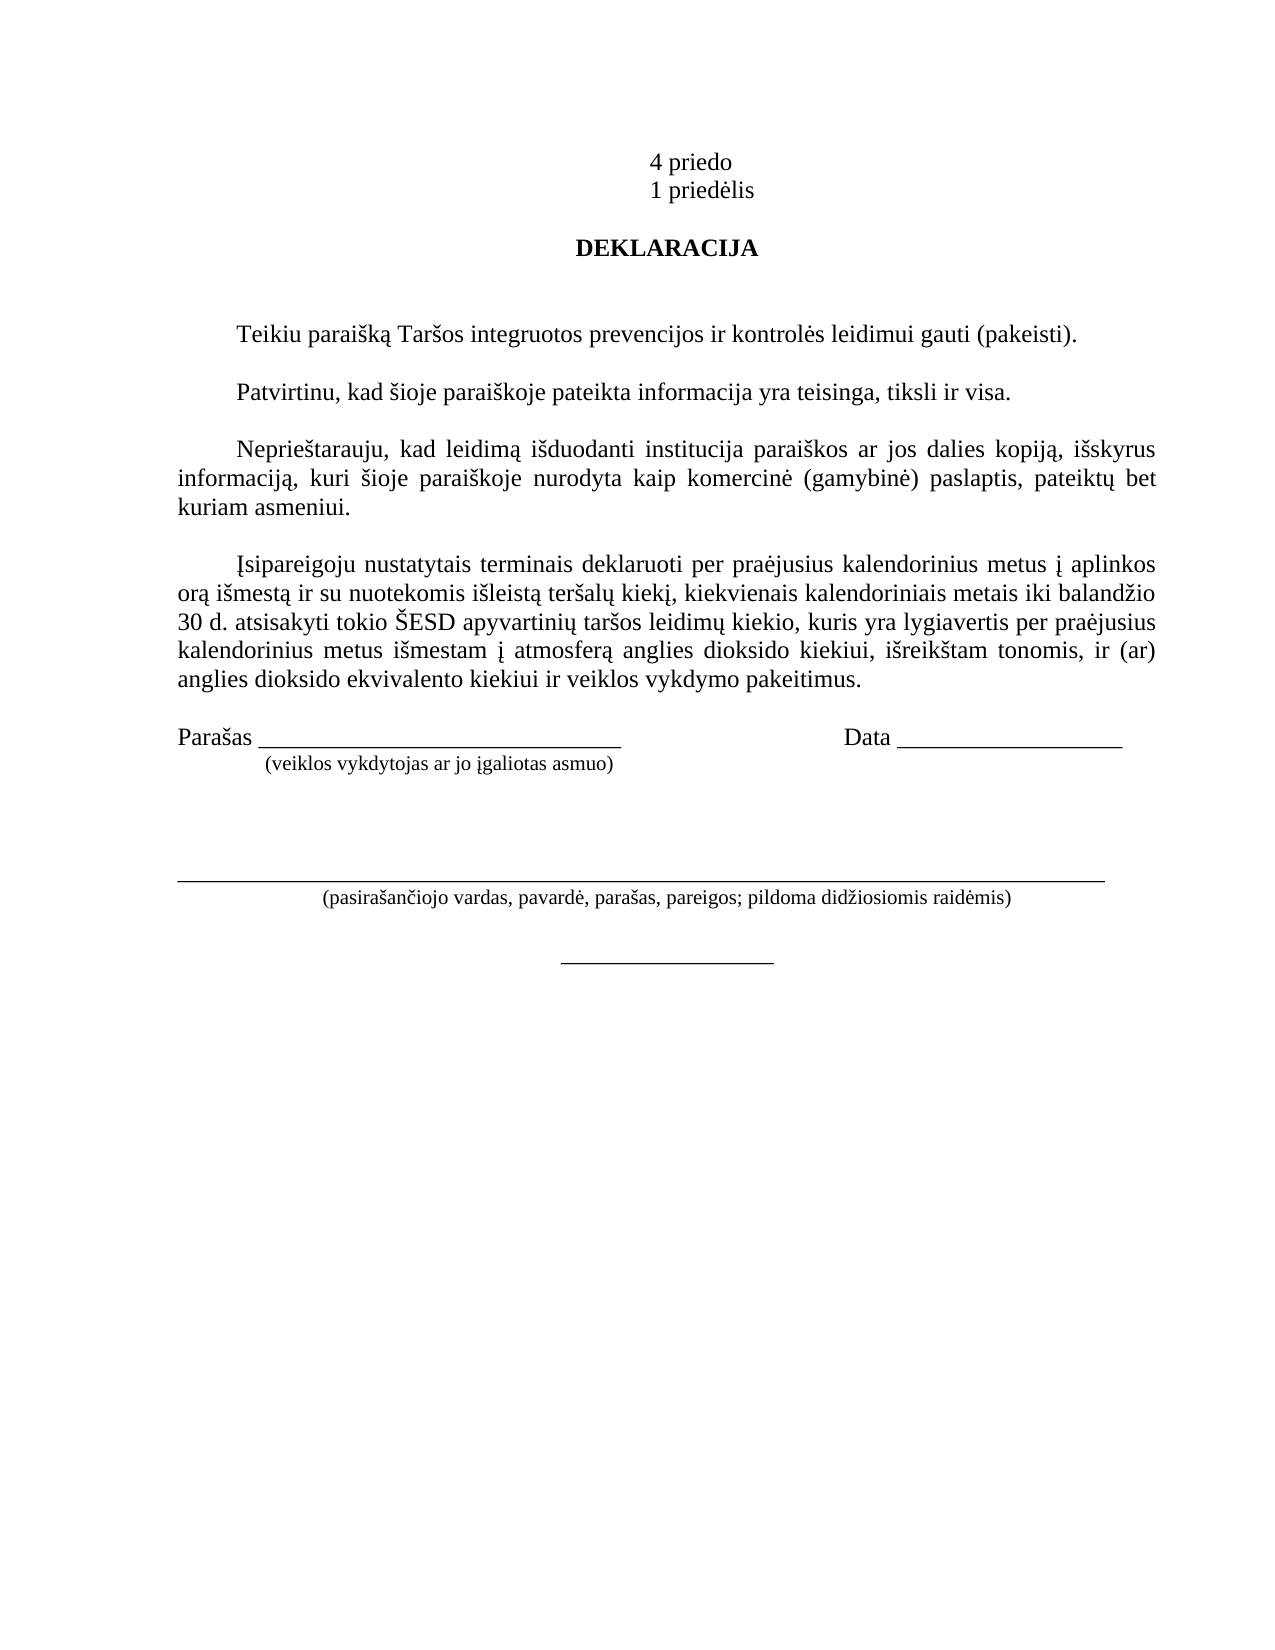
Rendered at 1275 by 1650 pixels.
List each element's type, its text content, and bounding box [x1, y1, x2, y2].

text (pasirašančiojo vardas, pavardė, parašas, pareigos; pildoma didžiosiomis raidėmis) [177, 885, 1157, 909]
text 1 priedėlis [649, 176, 1157, 204]
text DEKLARACIJA [177, 233, 1157, 262]
text _________________ [177, 938, 1157, 967]
text Parašas _____________________________ Data __________________ [177, 722, 1157, 751]
text Neprieštarauju, kad leidimą išduodanti institucija paraiškos ar jos dalies kopiją, išskyrus informaciją, kuri šioje paraiškoje nurodyta kaip komercinė (gamybinė) paslaptis, pateiktų bet kuriam asmeniui. [177, 434, 1157, 521]
text Patvirtinu, kad šioje paraiškoje pateikta informacija yra teisinga, tiksli ir visa. [177, 377, 1157, 406]
text (veiklos vykdytojas ar jo įgaliotas asmuo) [177, 751, 1157, 775]
text Teikiu paraišką Taršos integruotos prevencijos ir kontrolės leidimui gauti (pakeisti). [177, 319, 1157, 348]
text 4 priedo [649, 147, 1157, 176]
text Įsipareigoju nustatytais terminais deklaruoti per praėjusius kalendorinius metus į aplinkos orą išmestą ir su nuotekomis išleistą teršalų kiekį, kiekvienais kalendoriniais metais iki balandžio 30 d. atsisakyti tokio ŠESD apyvartinių taršos leidimų kiekio, kuris yra lygiavertis per praėjusius kalendorinius metus išmestam į atmosferą anglies dioksido kiekiui, išreikštam tonomis, ir (ar) anglies dioksido ekvivalento kiekiui ir veiklos vykdymo pakeitimus. [177, 549, 1157, 693]
text _ [177, 856, 1157, 885]
